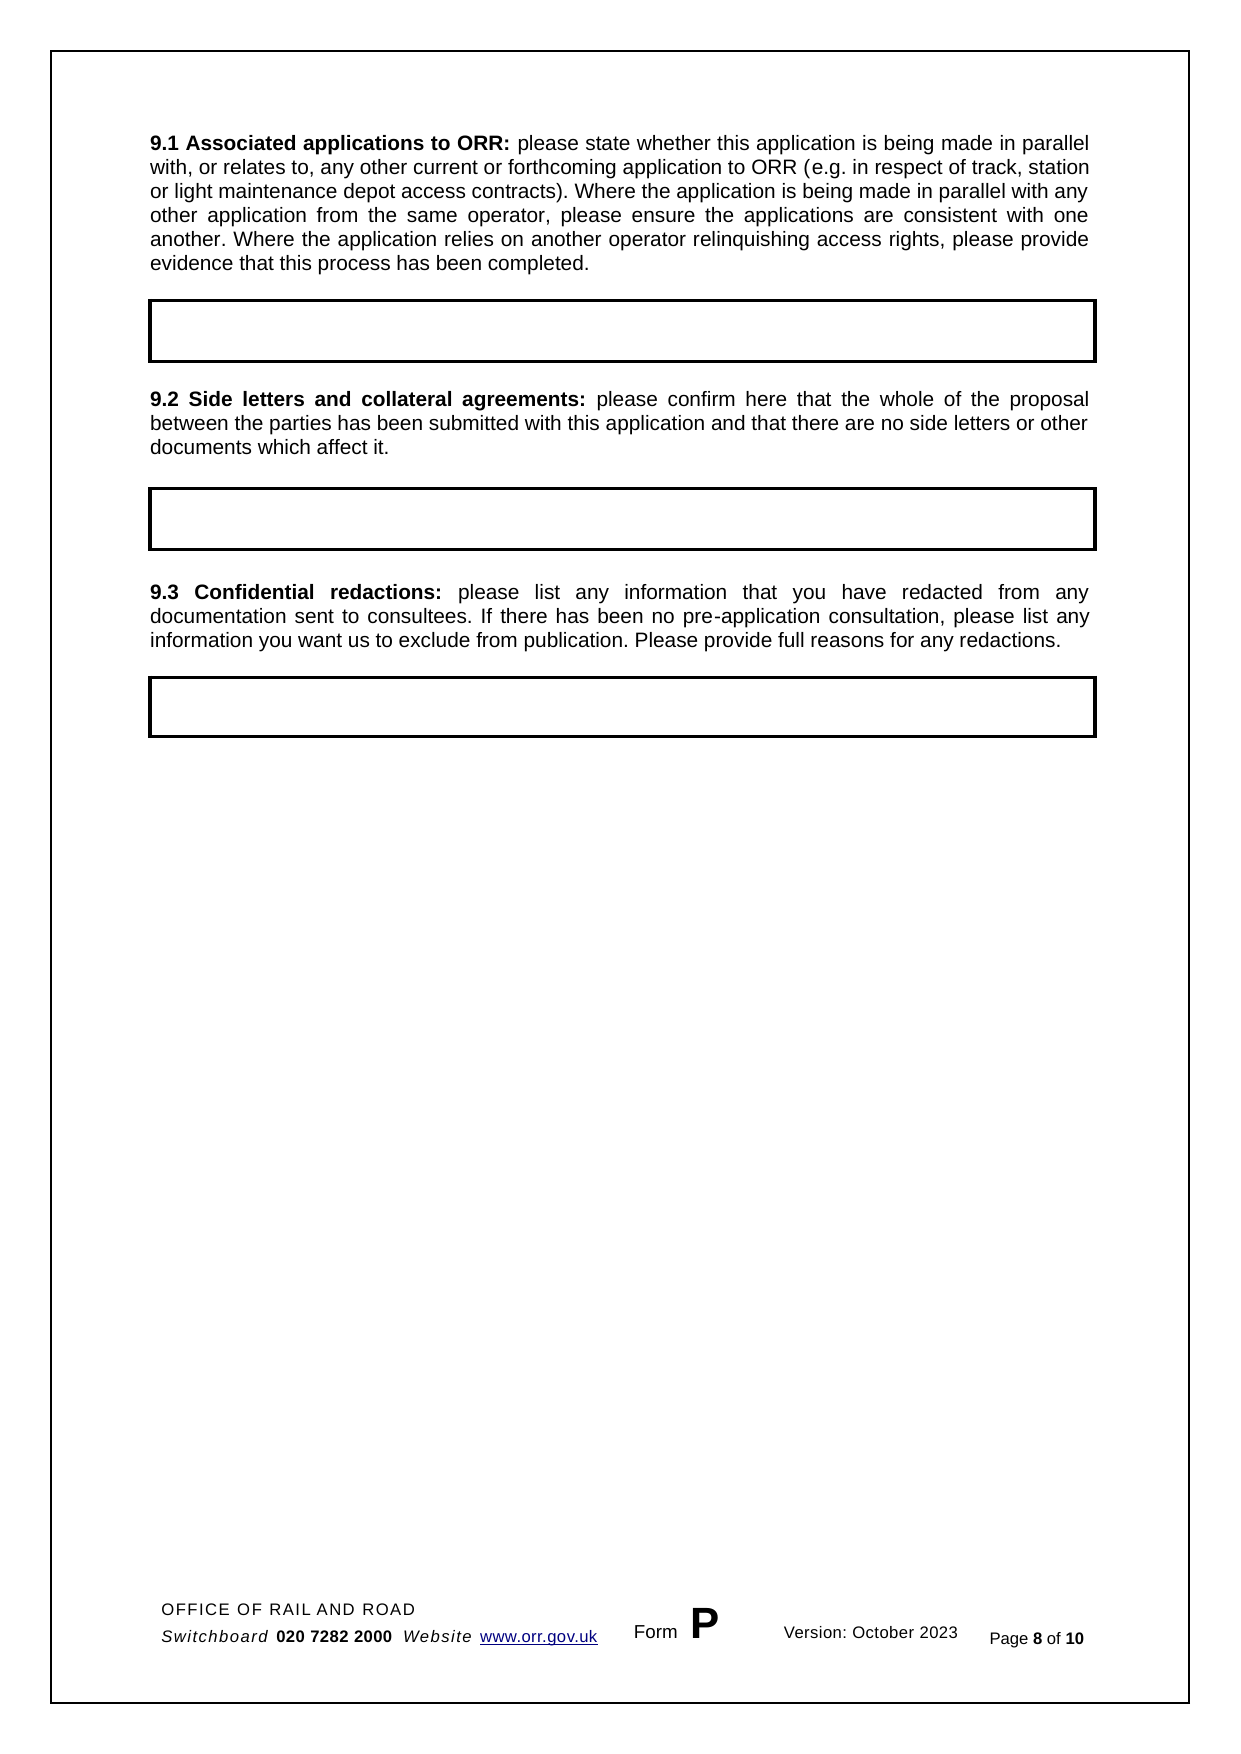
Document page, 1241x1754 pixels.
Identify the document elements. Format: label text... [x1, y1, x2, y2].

table_header [152, 679, 1093, 735]
table_header [152, 490, 1093, 548]
list 9.2 Side letters and collateral agreements: please confirm here that the whole of the proposal between the parties has been submitted with this application and that there are no side letters or other documents which affect it. [150, 387, 1090, 458]
text 9.1 Associated applications to ORR: please state whether this application is being made in parallel with, or relates to, any other current or forthcoming application to ORR (e.g. in respect of track, station or light maintenance depot access contracts). Where the application is being made in parallel with any other application from the same operator, please ensure the applications are consistent with one another. Where the application relies on another operator relinquishing access rights, please provide evidence that this process has been completed. [150, 131, 1090, 275]
table_header [152, 302, 1093, 359]
text 9.3 Confidential redactions: please list any information that you have redacted from any documentation sent to consultees. If there has been no pre‑application consultation, please list any information you want us to exclude from publication. Please provide full reasons for any redactions. [150, 580, 1090, 652]
